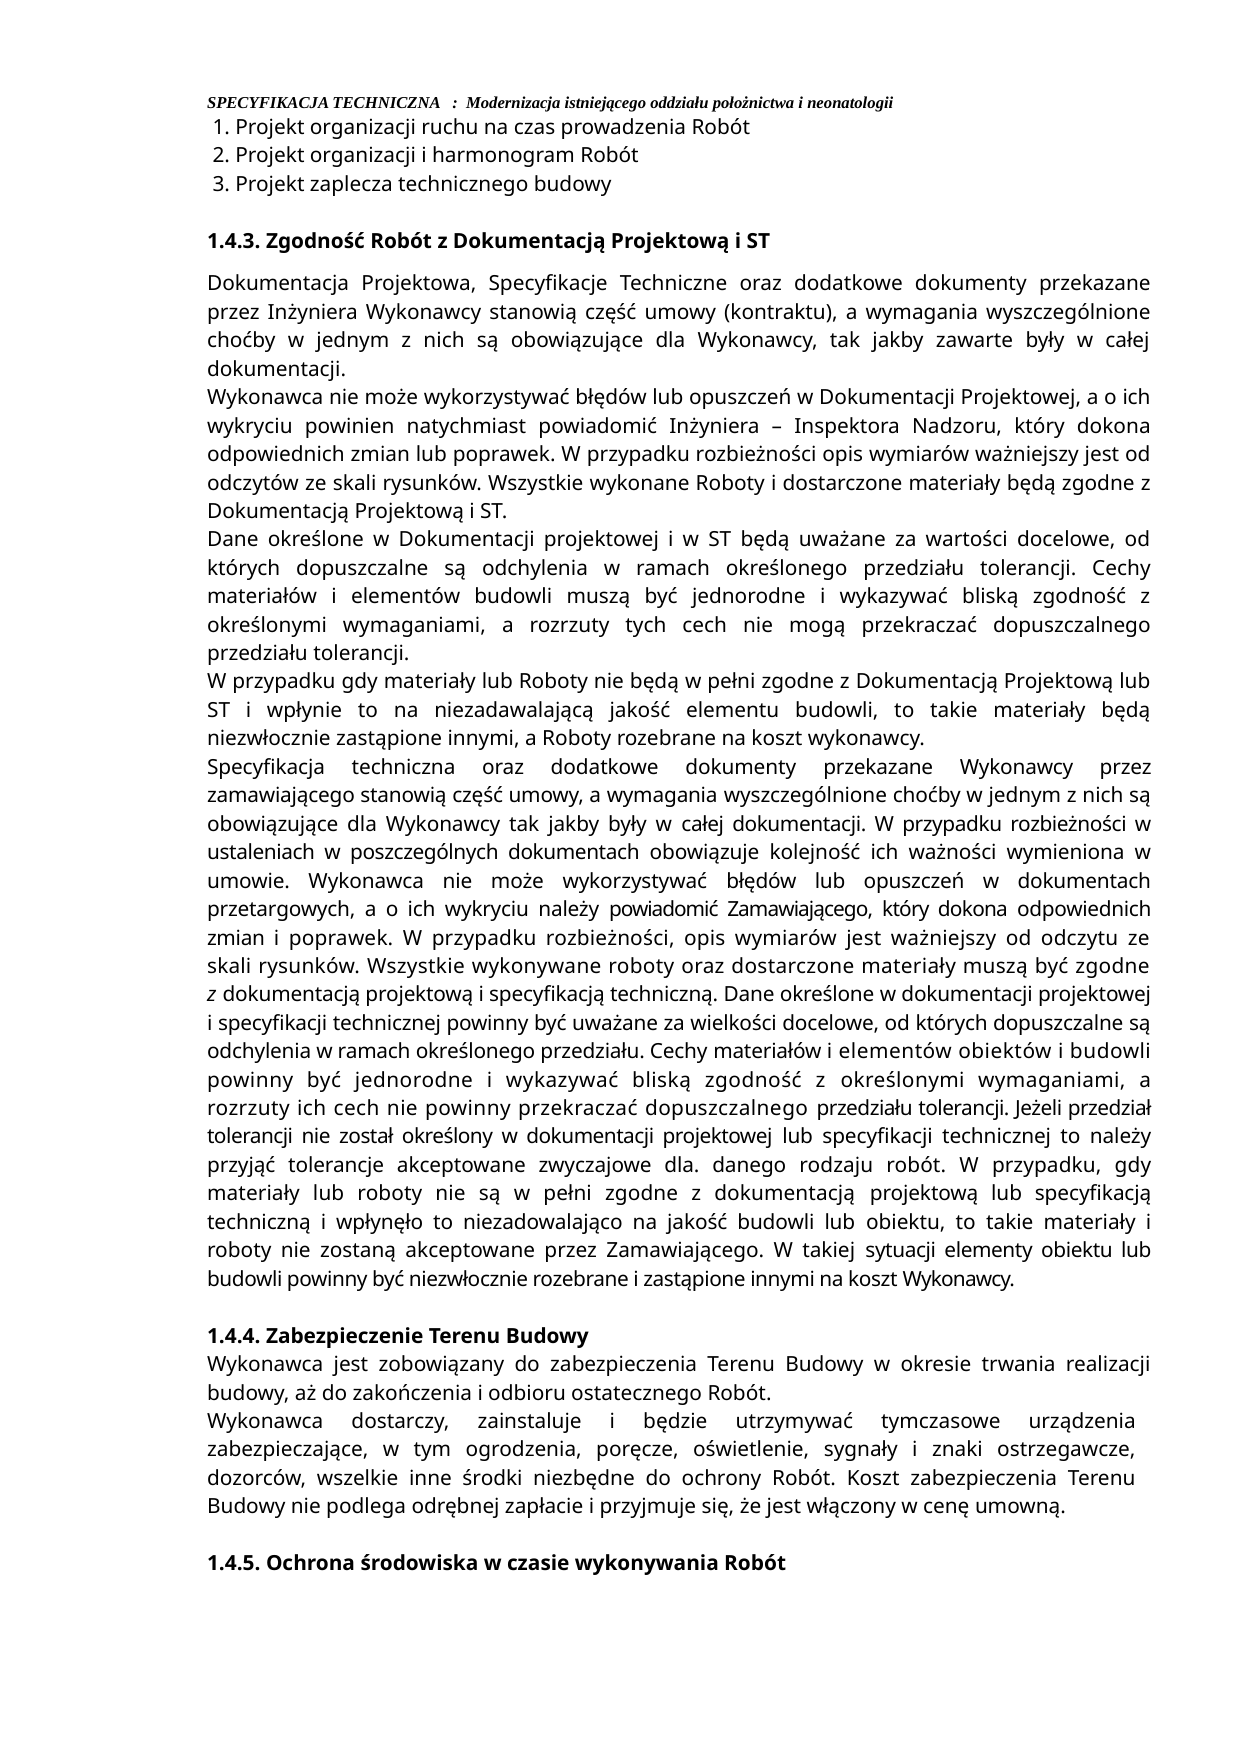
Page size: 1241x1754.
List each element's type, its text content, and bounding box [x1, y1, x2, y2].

text 3. Projekt zaplecza technicznego budowy [207, 169, 1009, 197]
text Wykonawca nie może wykorzystywać błędów lub opuszczeń w Dokumentacji Projektowej, a o ich wykryciu powinien natychmiast powiadomić Inżyniera – Inspektora Nadzoru, który dokona odpowiednich zmian lub poprawek. W przypadku rozbieżności opis wymiarów ważniejszy jest od odczytów ze skali rysunków. Wszystkie wykonane Roboty i dostarczone materiały będą zgodne z Dokumentacją Projektową i ST. [207, 382, 1151, 524]
text W przypadku gdy materiały lub Roboty nie będą w pełni zgodne z Dokumentacją Projektową lub ST i wpłynie to na niezadawalającą jakość elementu budowli, to takie materiały będą niezwłocznie zastąpione innymi, a Roboty rozebrane na koszt wykonawcy. [207, 667, 1151, 752]
text 2. Projekt organizacji i harmonogram Robót [207, 141, 1009, 169]
text Dokumentacja Projektowa, Specyfikacje Techniczne oraz dodatkowe dokumenty przekazane przez Inżyniera Wykonawcy stanowią część umowy (kontraktu), a wymagania wyszczególnione choćby w jednym z nich są obowiązujące dla Wykonawcy, tak jakby zawarte były w całej dokumentacji. [207, 268, 1151, 382]
text Specyfikacja techniczna oraz dodatkowe dokumenty przekazane Wykonawcy przez zamawiającego stanowią część umowy, a wymagania wyszczególnione choćby w jednym z nich są obowiązujące dla Wykonawcy tak jakby były w całej dokumentacji. W przypadku rozbieżności w ustaleniach w poszczególnych dokumentach obowiązuje kolejność ich ważności wymieniona w umowie. Wykonawca nie może wykorzystywać błędów lub opuszczeń w dokumentach przetargowych, a o ich wykryciu należy powiadomić Zamawiającego, który dokona odpowiednich zmian i poprawek. W przypadku rozbieżności, opis wymiarów jest ważniejszy od odczytu ze skali rysunków. Wszystkie wykonywane roboty oraz dostarczone materiały muszą być zgodne z dokumentacją projektową i specyfikacją techniczną. Dane określone w dokumentacji projektowej i specyfikacji technicznej powinny być uważane za wielkości docelowe, od których dopuszczalne są odchylenia w ramach określonego przedziału. Cechy materiałów i elementów obiektów i budowli powinny być jednorodne i wykazywać bliską zgodność z określonymi wymaganiami, a rozrzuty ich cech nie powinny przekraczać dopuszczalnego przedziału tolerancji. Jeżeli przedział tolerancji nie został określony w dokumentacji projektowej lub specyfikacji technicznej to należy przyjąć tolerancje akceptowane zwyczajowe dla. danego rodzaju robót. W przypadku, gdy materiały lub roboty nie są w pełni zgodne z dokumentacją projektową lub specyfikacją techniczną i wpłynęło to niezadowalająco na jakość budowli lub obiektu, to takie materiały i roboty nie zostaną akceptowane przez Zamawiającego. W takiej sytuacji elementy obiektu lub budowli powinny być niezwłocznie rozebrane i zastąpione innymi na koszt Wykonawcy. [207, 752, 1151, 1292]
text Dane określone w Dokumentacji projektowej i w ST będą uważane za wartości docelowe, od których dopuszczalne są odchylenia w ramach określonego przedziału tolerancji. Cechy materiałów i elementów budowli muszą być jednorodne i wykazywać bliską zgodność z określonymi wymaganiami, a rozrzuty tych cech nie mogą przekraczać dopuszczalnego przedziału tolerancji. [207, 524, 1151, 667]
text 1.4.3. Zgodność Robót z Dokumentacją Projektową i ST [207, 226, 1009, 254]
text 1.4.5. Ochrona środowiska w czasie wykonywania Robót [207, 1548, 1009, 1577]
text Wykonawca dostarczy, zainstaluje i będzie utrzymywać tymczasowe urządzenia zabezpieczające, w tym ogrodzenia, poręcze, oświetlenie, sygnały i znaki ostrzegawcze, dozorców, wszelkie inne środki niezbędne do ochrony Robót. Koszt zabezpieczenia Terenu Budowy nie podlega odrębnej zapłacie i przyjmuje się, że jest włączony w cenę umowną. [207, 1406, 1137, 1520]
text Wykonawca jest zobowiązany do zabezpieczenia Terenu Budowy w okresie trwania realizacji budowy, aż do zakończenia i odbioru ostatecznego Robót. [207, 1349, 1151, 1406]
text 1.4.4. Zabezpieczenie Terenu Budowy [207, 1321, 1009, 1349]
text 1. Projekt organizacji ruchu na czas prowadzenia Robót [207, 112, 1009, 141]
